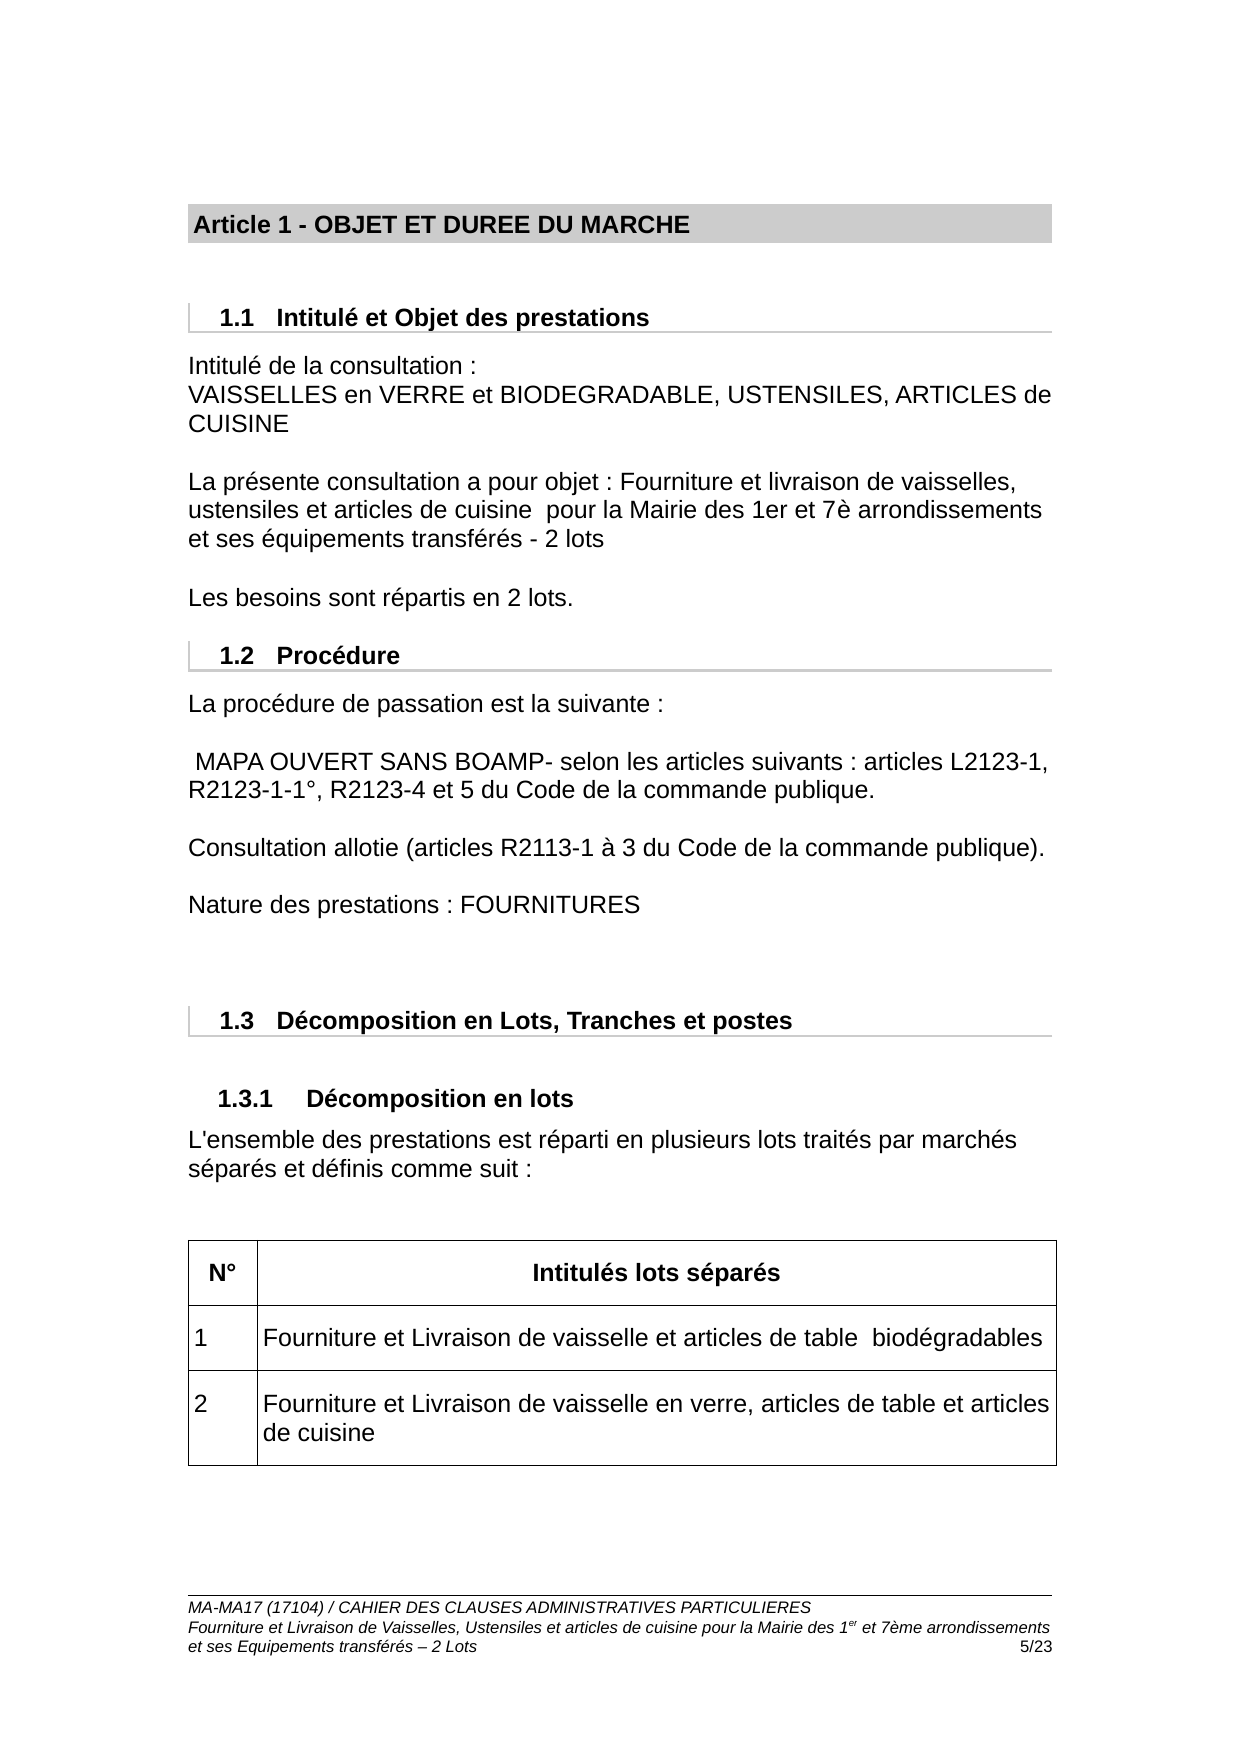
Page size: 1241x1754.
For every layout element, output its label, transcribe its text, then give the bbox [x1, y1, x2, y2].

text L'ensemble des prestations est réparti en plusieurs lots traités par marchés séparés et définis comme suit : [188, 1125, 1052, 1182]
table_cell Fourniture et Livraison de vaisselle en verre, articles de table et articles de cuisine [258, 1371, 1056, 1464]
table_header N° [189, 1241, 257, 1305]
text Intitulé de la consultation : [188, 351, 1052, 380]
table_header Intitulés lots séparés [258, 1241, 1056, 1305]
text Consultation allotie (articles R2113-1 à 3 du Code de la commande publique). [188, 833, 1052, 862]
table_cell 1 [189, 1306, 257, 1370]
text Nature des prestations : FOURNITURES [188, 891, 1052, 919]
subtitle Procédure [190, 641, 1052, 669]
text Les besoins sont répartis en 2 lots. [188, 582, 1052, 611]
subtitle OBJET ET DUREE DU MARCHE [190, 207, 1050, 241]
subtitle Décomposition en lots [188, 1084, 1052, 1113]
text La présente consultation a pour objet : Fourniture et livraison de vaisselles, ustensiles et articles de cuisine pour la Mairie des 1er et 7è arrondissements et ses équipements transférés - 2 lots [188, 467, 1052, 553]
subtitle Décomposition en Lots, Tranches et postes [190, 1006, 1052, 1035]
table_cell Fourniture et Livraison de vaisselle et articles de table biodégradables [258, 1306, 1056, 1370]
text VAISSELLES en VERRE et BIODEGRADABLE, USTENSILES, ARTICLES de CUISINE [188, 380, 1052, 437]
table_cell 2 [189, 1371, 257, 1464]
text La procédure de passation est la suivante : [188, 689, 1052, 718]
text MAPA OUVERT SANS BOAMP- selon les articles suivants : articles L2123-1, R2123-1-1°, R2123-4 et 5 du Code de la commande publique. [188, 747, 1052, 804]
subtitle Intitulé et Objet des prestations [188, 302, 1052, 331]
